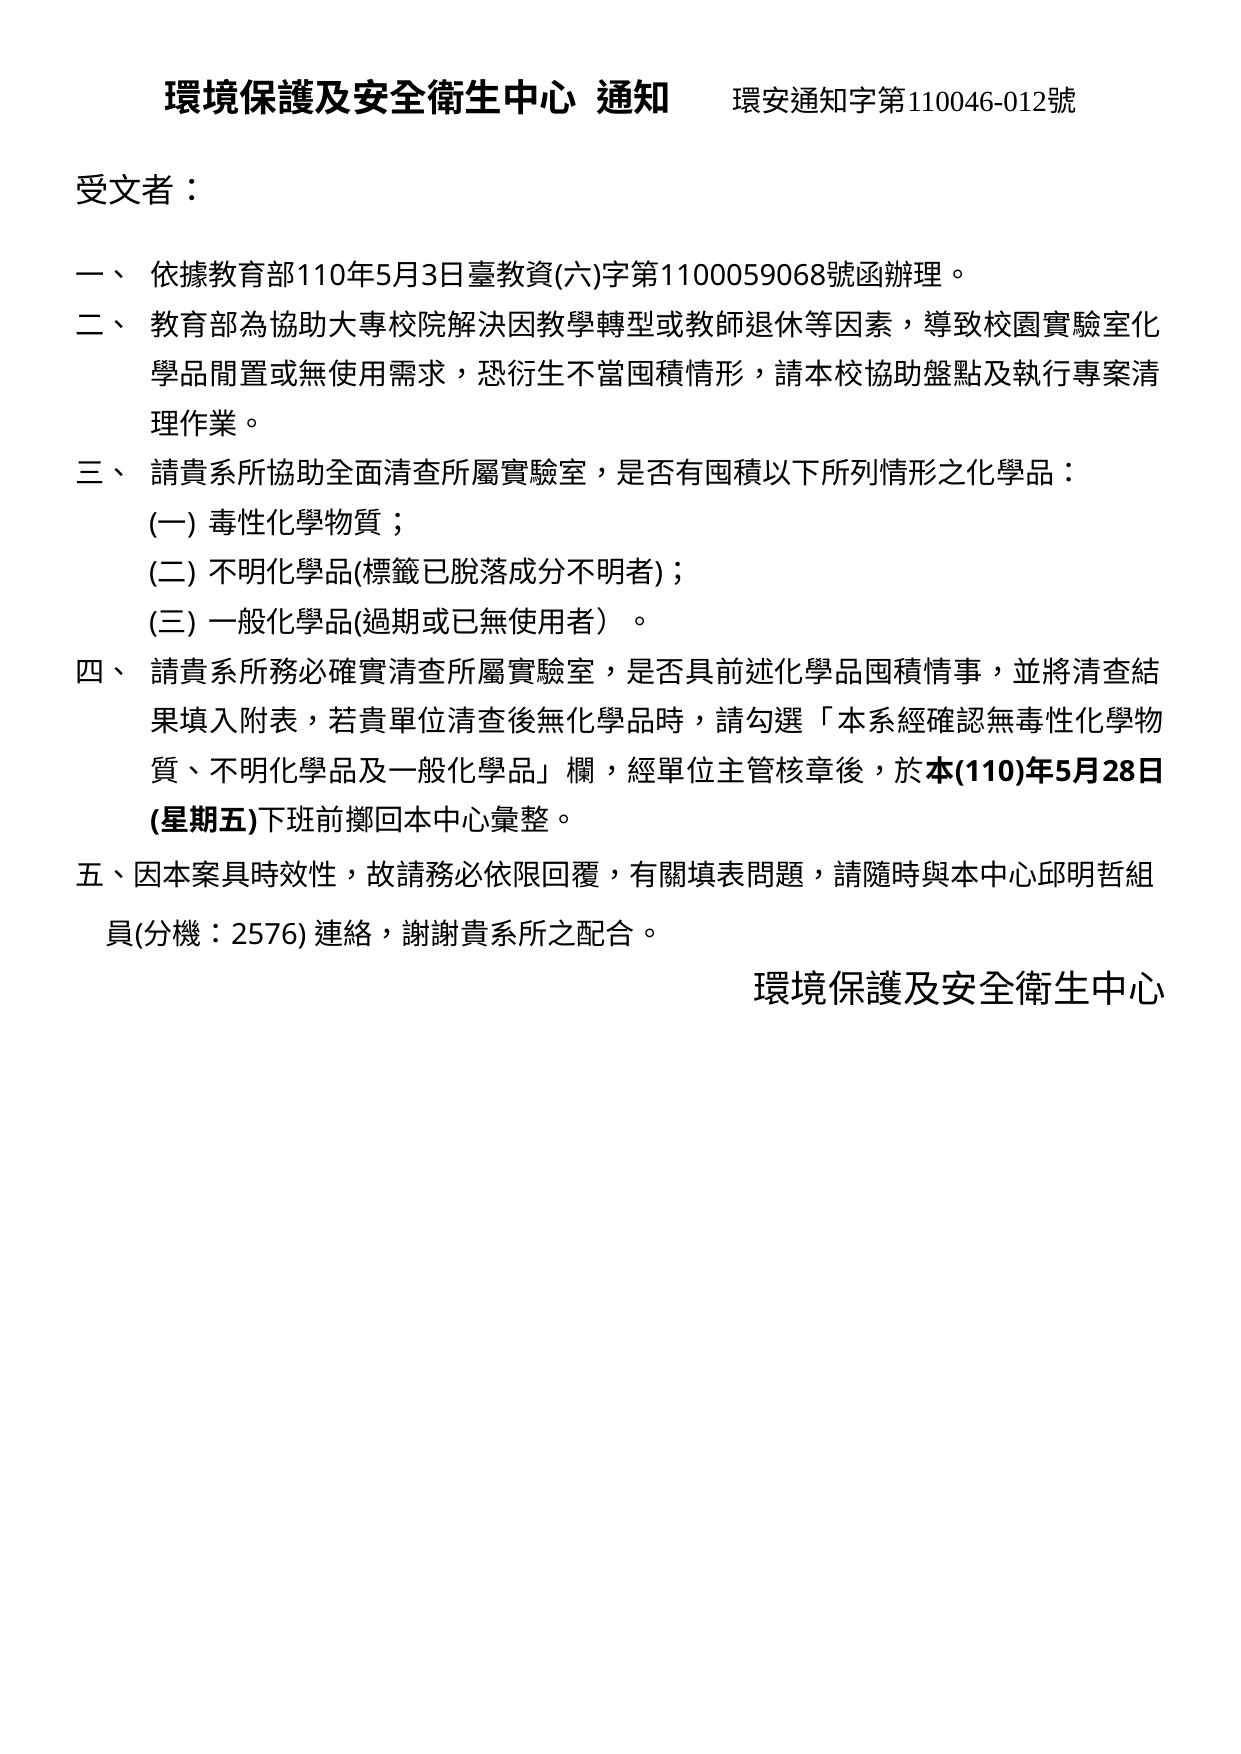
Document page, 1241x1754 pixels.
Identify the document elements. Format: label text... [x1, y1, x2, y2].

text 環境保護及安全衛生中心 通知 環安通知字第110046-012號 [75, 75, 1165, 121]
list 依據教育部110年5月3日臺教資(六)字第1100059068號函辦理。 [75, 254, 1165, 294]
list 請貴系所協助全面清查所屬實驗室，是否有囤積以下所列情形之化學品： [75, 452, 1165, 492]
text 五、因本案具時效性，故請務必依限回覆，有關填表問題，請隨時與本中心邱明哲組 [75, 849, 1165, 895]
list 不明化學品(標籤已脫落成分不明者)； [149, 552, 1165, 591]
list 請貴系所務必確實清查所屬實驗室，是否具前述化學品囤積情事，並將清查結果填入附表，若貴單位清查後無化學品時，請勾選「本系經確認無毒性化學物質、不明化學品及一般化學品」欄，經單位主管核章後，於本(110)年5月28日(星期五)下班前擲回本中心彙整。 [75, 651, 1165, 839]
list 一般化學品(過期或已無使用者）。 [149, 601, 1165, 641]
text 員(分機：2576) 連絡，謝謝貴系所之配合。 [75, 907, 1165, 953]
text 受文者： [75, 167, 1165, 212]
list 教育部為協助大專校院解決因教學轉型或教師退休等因素，導致校園實驗室化學品閒置或無使用需求，恐衍生不當囤積情形，請本校協助盤點及執行專案清理作業。 [75, 304, 1165, 443]
list 毒性化學物質； [149, 502, 1165, 542]
text 環境保護及安全衛生中心 [75, 966, 1165, 1012]
